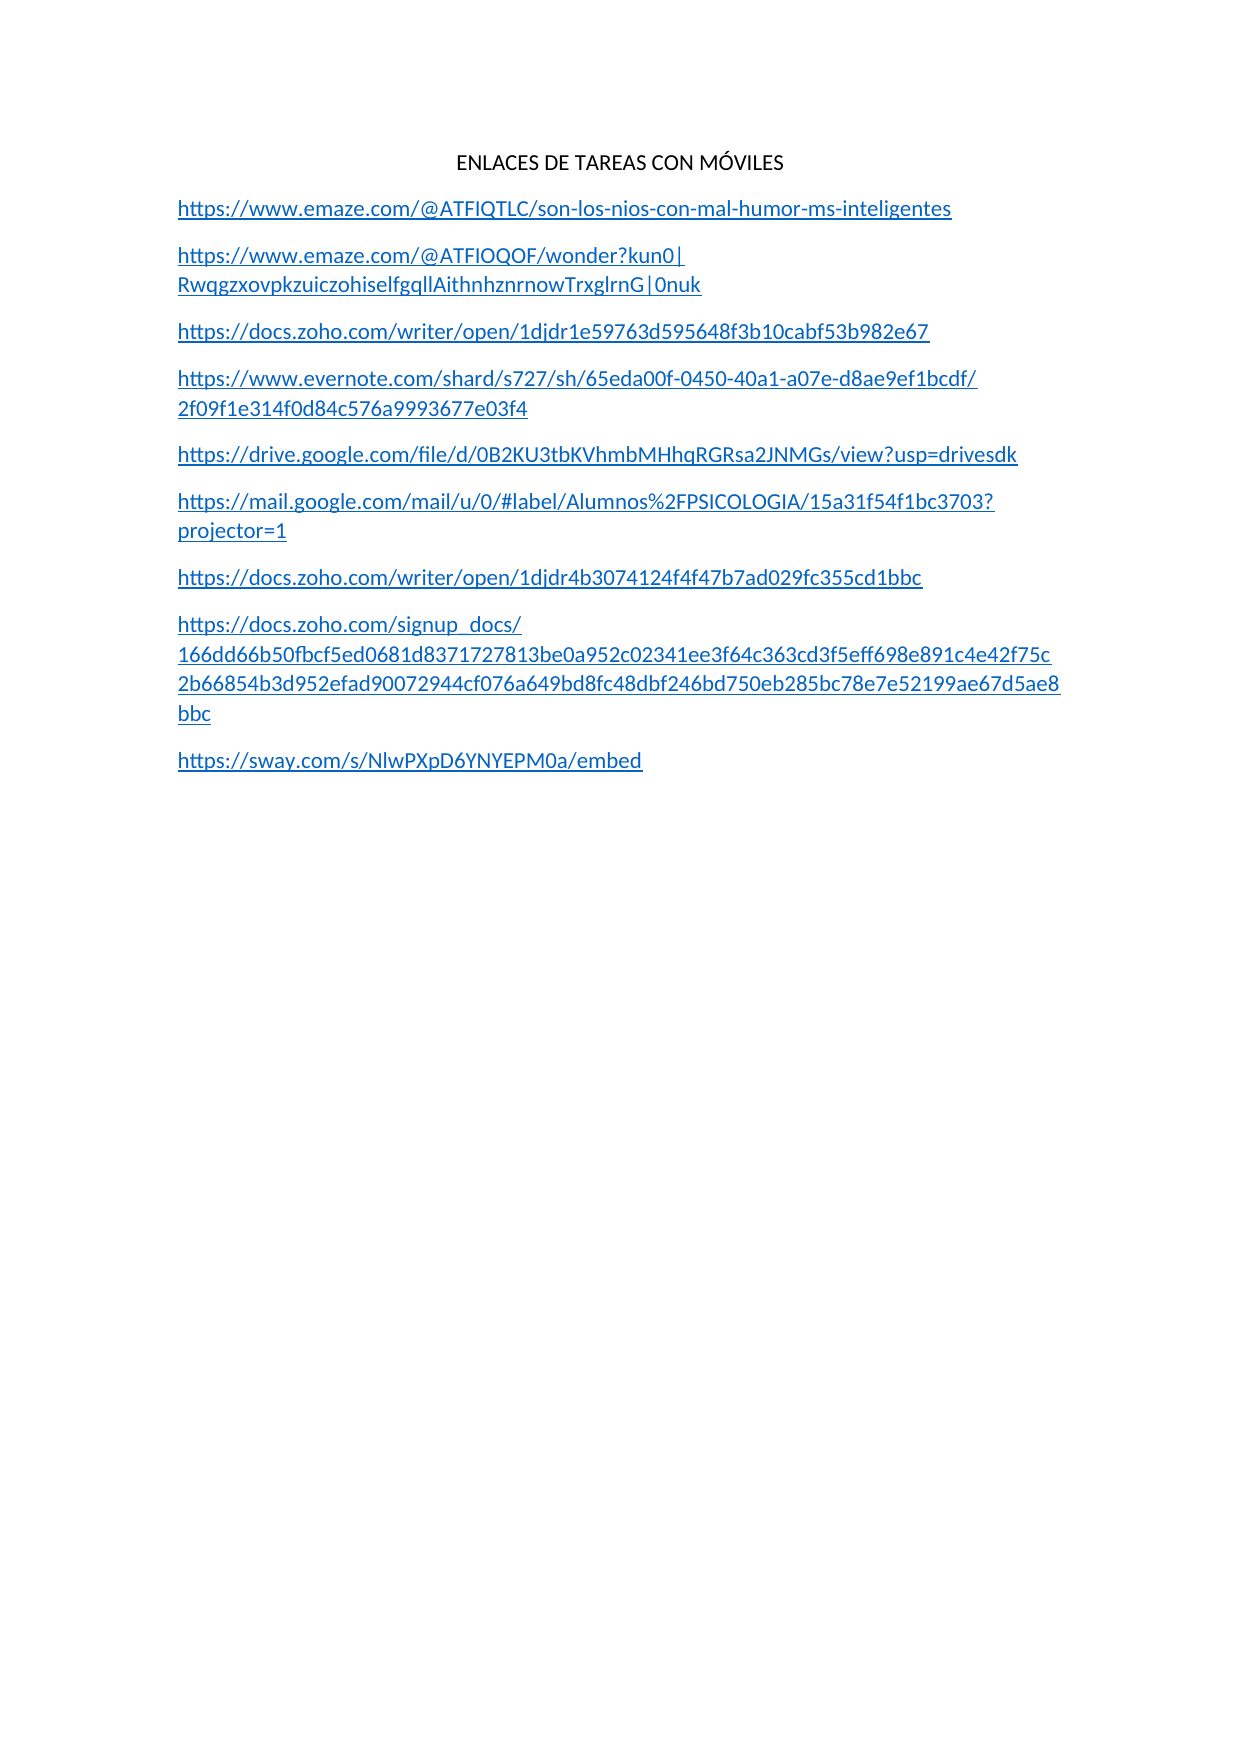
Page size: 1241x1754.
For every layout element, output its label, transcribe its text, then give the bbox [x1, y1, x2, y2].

text https://www.emaze.com/@ATFIQTLC/son-los-nios-con-mal-humor-ms-inteligentes [177, 194, 1063, 222]
text https://docs.zoho.com/writer/open/1djdr4b3074124f4f47b7ad029fc355cd1bbc [177, 563, 1063, 591]
text https://mail.google.com/mail/u/0/#label/Alumnos%2FPSICOLOGIA/15a31f54f1bc3703?projector=1 [177, 487, 1063, 545]
text https://drive.google.com/file/d/0B2KU3tbKVhmbMHhqRGRsa2JNMGs/view?usp=drivesdk [177, 440, 1063, 468]
text ENLACES DE TAREAS CON MÓVILES [177, 148, 1063, 176]
text https://docs.zoho.com/writer/open/1djdr1e59763d595648f3b10cabf53b982e67 [177, 317, 1063, 345]
text https://www.evernote.com/shard/s727/sh/65eda00f-0450-40a1-a07e-d8ae9ef1bcdf/2f09f1e314f0d84c576a9993677e03f4 [177, 364, 1063, 422]
text https://www.emaze.com/@ATFIOQOF/wonder?kun0|RwqgzxovpkzuiczohiselfgqllAithnhznrnowTrxglrnG|0nuk [177, 241, 1063, 299]
text https://docs.zoho.com/signup_docs/166dd66b50fbcf5ed0681d8371727813be0a952c02341ee3f64c363cd3f5eff698e891c4e42f75c2b66854b3d952efad90072944cf076a649bd8fc48dbf246bd750eb285bc78e7e52199ae67d5ae8bbc [177, 610, 1063, 727]
text https://sway.com/s/NlwPXpD6YNYEPM0a/embed [177, 746, 1063, 774]
